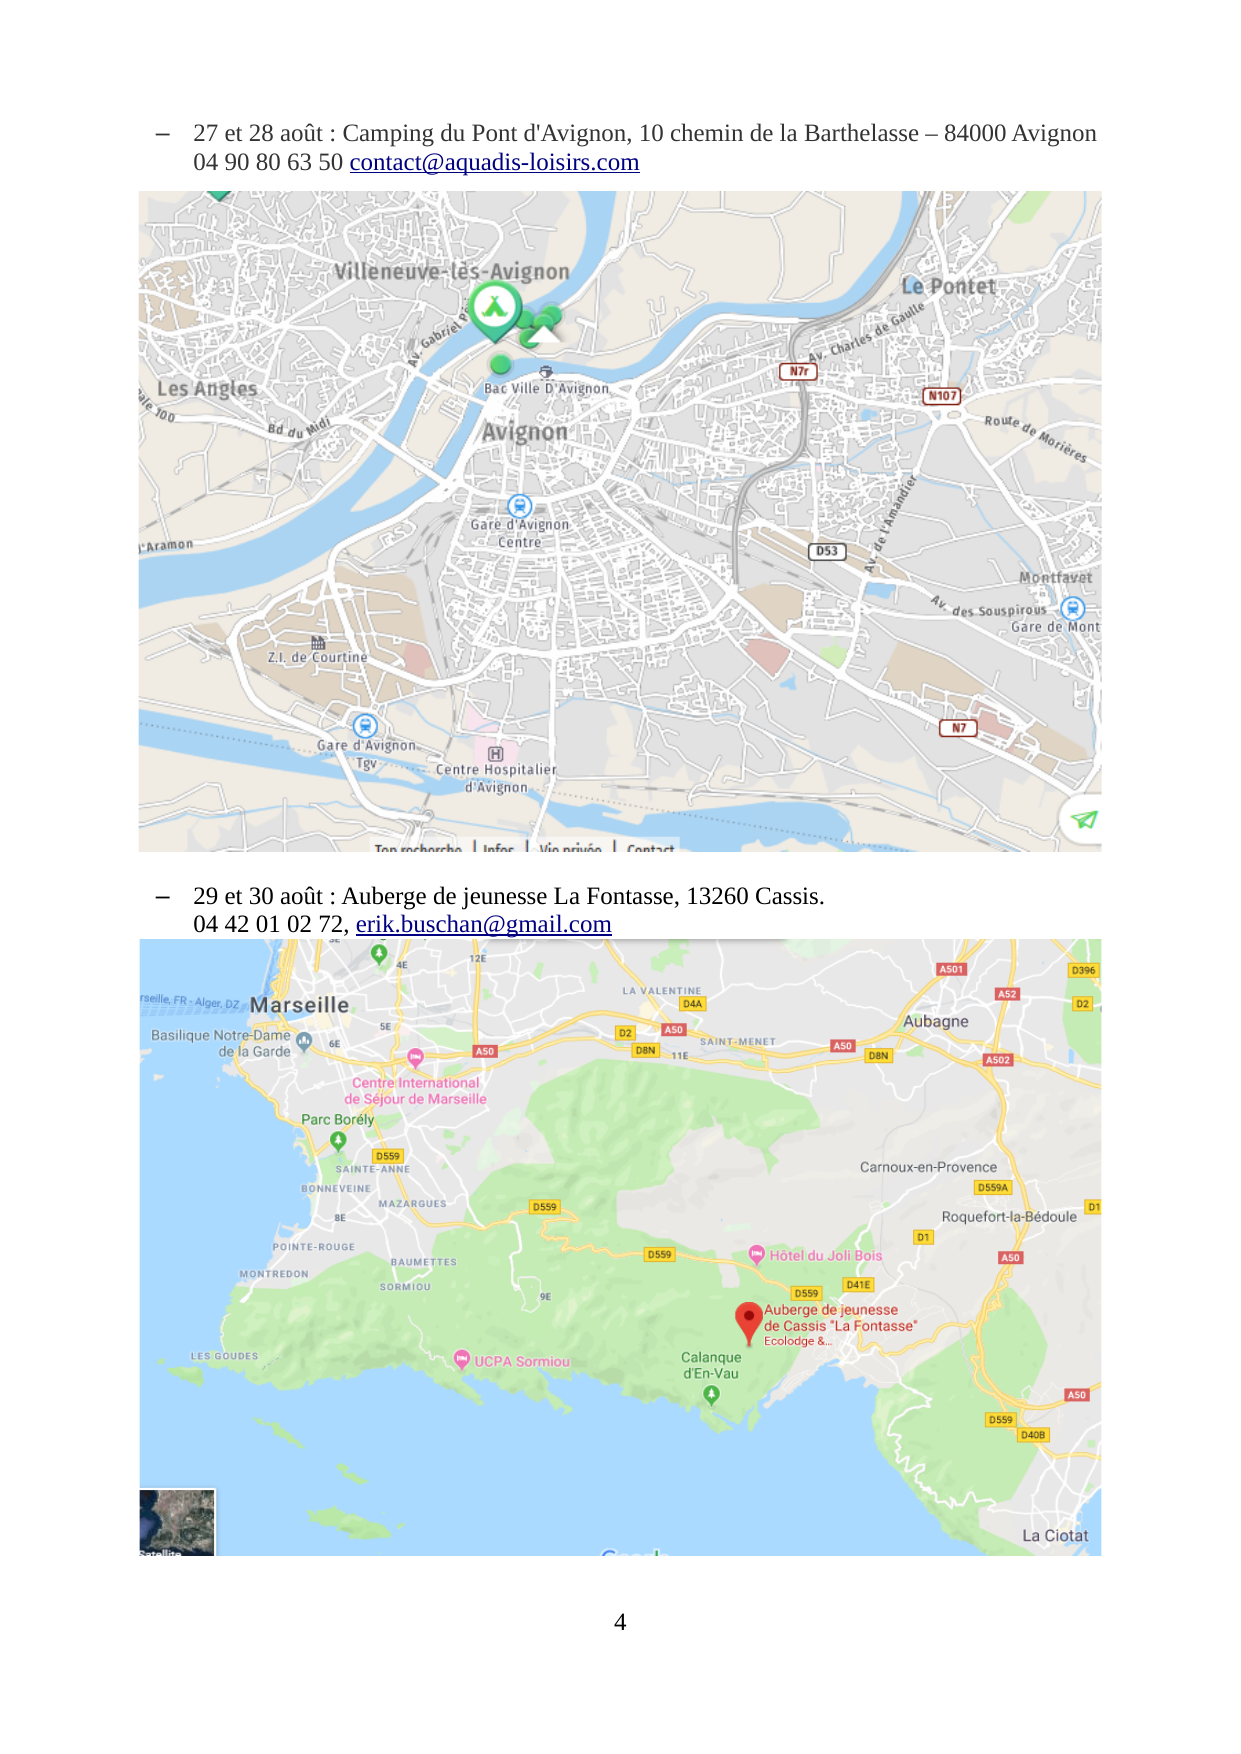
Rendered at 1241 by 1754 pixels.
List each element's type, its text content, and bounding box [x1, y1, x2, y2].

picture [139, 939, 1102, 1556]
picture [138, 191, 1102, 852]
list 29 et 30 août : Auberge de jeunesse La Fontasse, 13260 Cassis. [156, 881, 1122, 909]
list 04 42 01 02 72, erik.buschan@gmail.com [156, 909, 1122, 938]
list 27 et 28 août : Camping du Pont d'Avignon, 10 chemin de la Barthelasse – 84000 Avignon [156, 118, 1122, 147]
list 04 90 80 63 50 contact@aquadis-loisirs.com [156, 147, 1122, 176]
